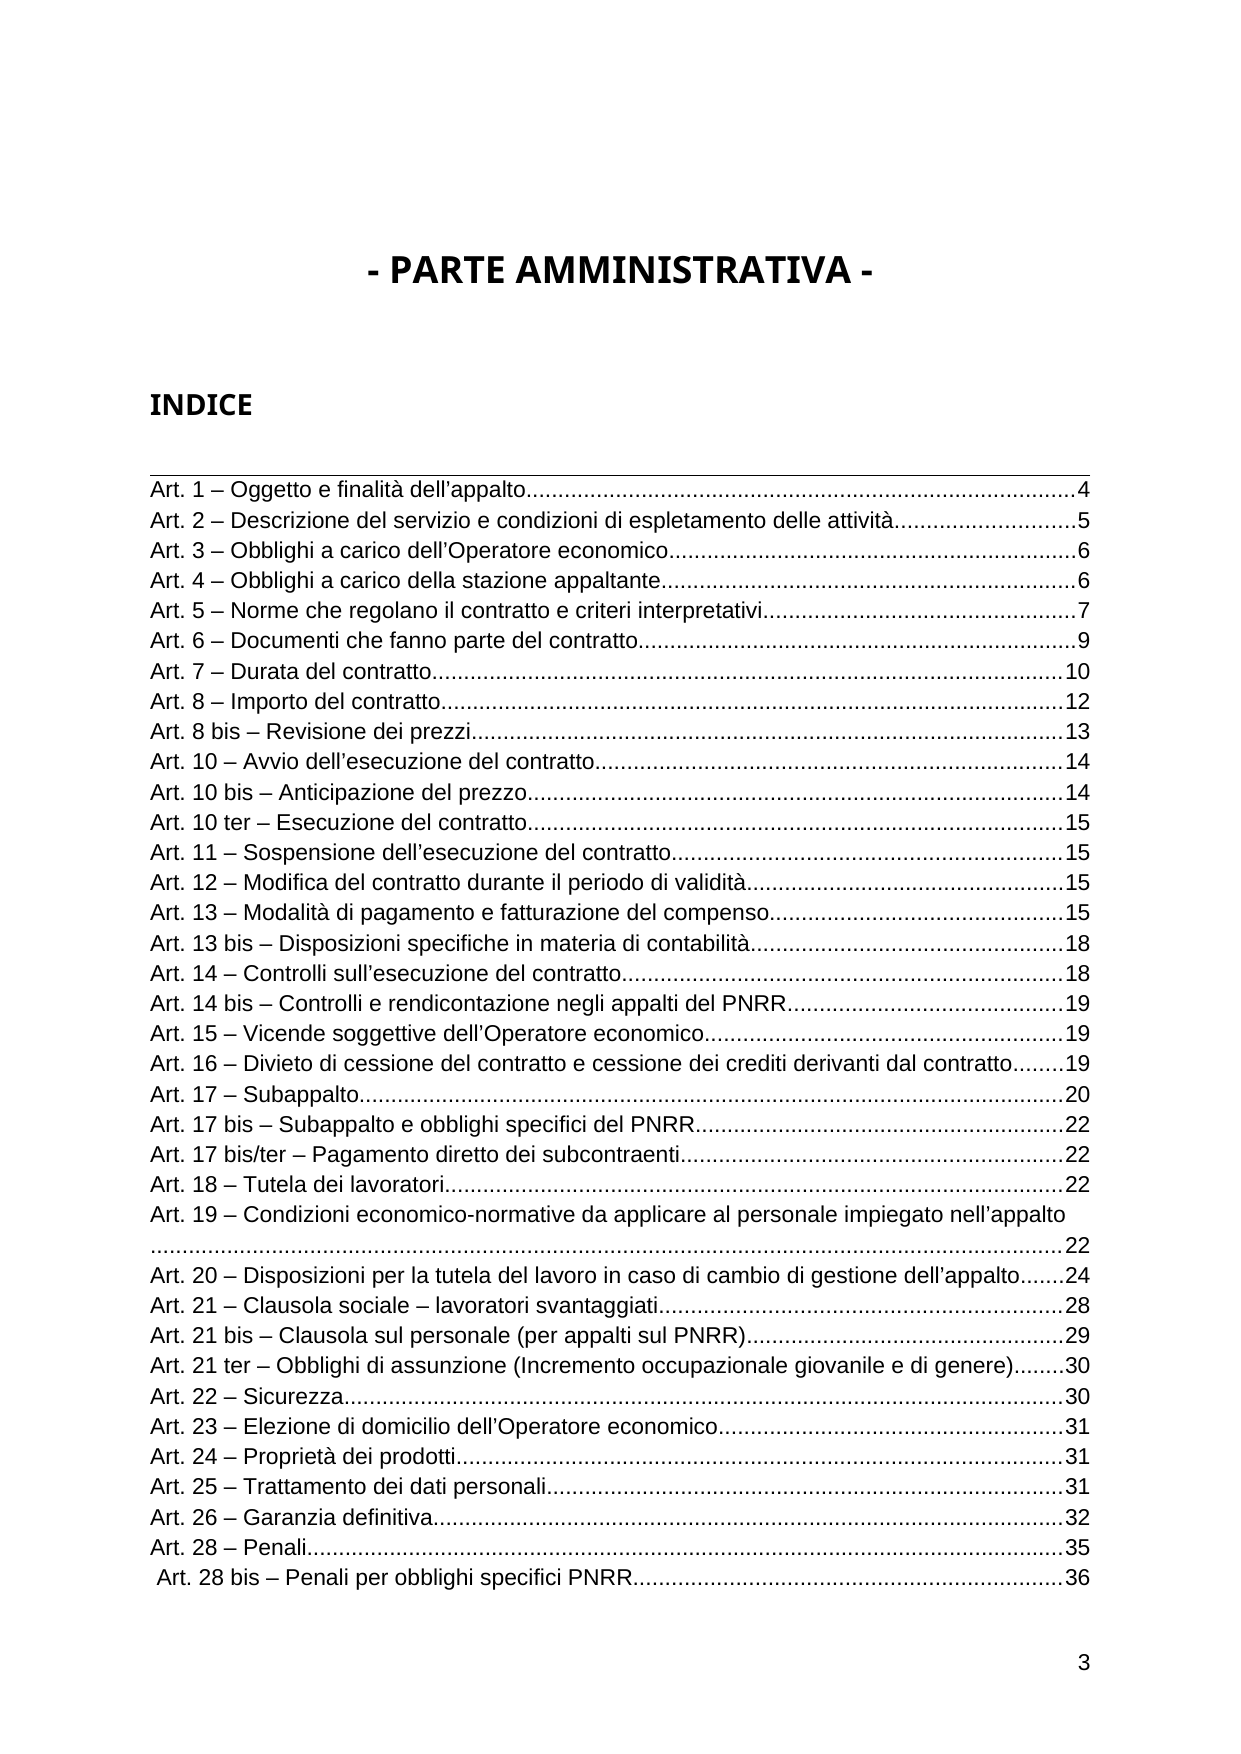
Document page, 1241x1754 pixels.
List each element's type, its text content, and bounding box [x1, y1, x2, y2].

text Art. 14 – Controlli sull’esecuzione del contratto 18 [150, 960, 1090, 986]
text Art. 13 bis – Disposizioni specifiche in materia di contabilità 18 [150, 929, 1090, 956]
text Art. 21 ter – Obblighi di assunzione (Incremento occupazionale giovanile e di genere) 30 [150, 1352, 1090, 1379]
text Art. 21 bis – Clausola sul personale (per appalti sul PNRR) 29 [150, 1322, 1090, 1349]
text Art. 4 – Obblighi a carico della stazione appaltante 6 [150, 567, 1090, 593]
text Art. 21 – Clausola sociale – lavoratori svantaggiati 28 [150, 1292, 1090, 1318]
text Art. 12 – Modifica del contratto durante il periodo di validità 15 [150, 869, 1090, 896]
text Art. 26 – Garanzia definitiva 32 [150, 1503, 1090, 1530]
text Art. 16 – Divieto di cessione del contratto e cessione dei crediti derivanti dal contratto 19 [150, 1050, 1090, 1077]
text Art. 18 – Tutela dei lavoratori 22 [150, 1171, 1090, 1198]
text Art. 1 – Oggetto e finalità dell’appalto 4 [150, 476, 1090, 503]
text Art. 28 – Penali 35 [150, 1534, 1090, 1560]
text Art. 25 – Trattamento dei dati personali 31 [150, 1473, 1090, 1500]
text Art. 14 bis – Controlli e rendicontazione negli appalti del PNRR 19 [150, 990, 1090, 1016]
text Art. 10 – Avvio dell’esecuzione del contratto 14 [150, 748, 1090, 775]
text Art. 24 – Proprietà dei prodotti 31 [150, 1443, 1090, 1469]
text Art. 8 bis – Revisione dei prezzi 13 [150, 718, 1090, 744]
text INDICE [150, 384, 1090, 423]
text Art. 13 – Modalità di pagamento e fatturazione del compenso 15 [150, 899, 1090, 926]
text Art. 2 – Descrizione del servizio e condizioni di espletamento delle attività 5 [150, 507, 1090, 533]
text Art. 17 bis/ter – Pagamento diretto dei subcontraenti 22 [150, 1141, 1090, 1167]
text Art. 23 – Elezione di domicilio dell’Operatore economico 31 [150, 1413, 1090, 1439]
text Art. 10 bis – Anticipazione del prezzo 14 [150, 778, 1090, 805]
text Art. 15 – Vicende soggettive dell’Operatore economico 19 [150, 1020, 1090, 1047]
text Art. 28 bis – Penali per obblighi specifici PNRR 36 [150, 1564, 1090, 1590]
text Art. 17 – Subappalto 20 [150, 1081, 1090, 1107]
text Art. 6 – Documenti che fanno parte del contratto 9 [150, 627, 1090, 654]
text Art. 11 – Sospensione dell’esecuzione del contratto 15 [150, 839, 1090, 865]
text Art. 3 – Obblighi a carico dell’Operatore economico 6 [150, 537, 1090, 563]
text Art. 8 – Importo del contratto 12 [150, 688, 1090, 714]
text - PARTE AMMINISTRATIVA - [150, 243, 1090, 294]
text Art. 22 – Sicurezza 30 [150, 1383, 1090, 1409]
text Art. 7 – Durata del contratto 10 [150, 658, 1090, 684]
text Art. 5 – Norme che regolano il contratto e criteri interpretativi 7 [150, 597, 1090, 624]
text Art. 19 – Condizioni economico-normative da applicare al personale impiegato nell’appalto 22 [150, 1201, 1090, 1258]
text Art. 20 – Disposizioni per la tutela del lavoro in caso di cambio di gestione dell’appalto 24 [150, 1262, 1090, 1288]
text Art. 10 ter – Esecuzione del contratto 15 [150, 809, 1090, 835]
text Art. 17 bis – Subappalto e obblighi specifici del PNRR 22 [150, 1111, 1090, 1137]
